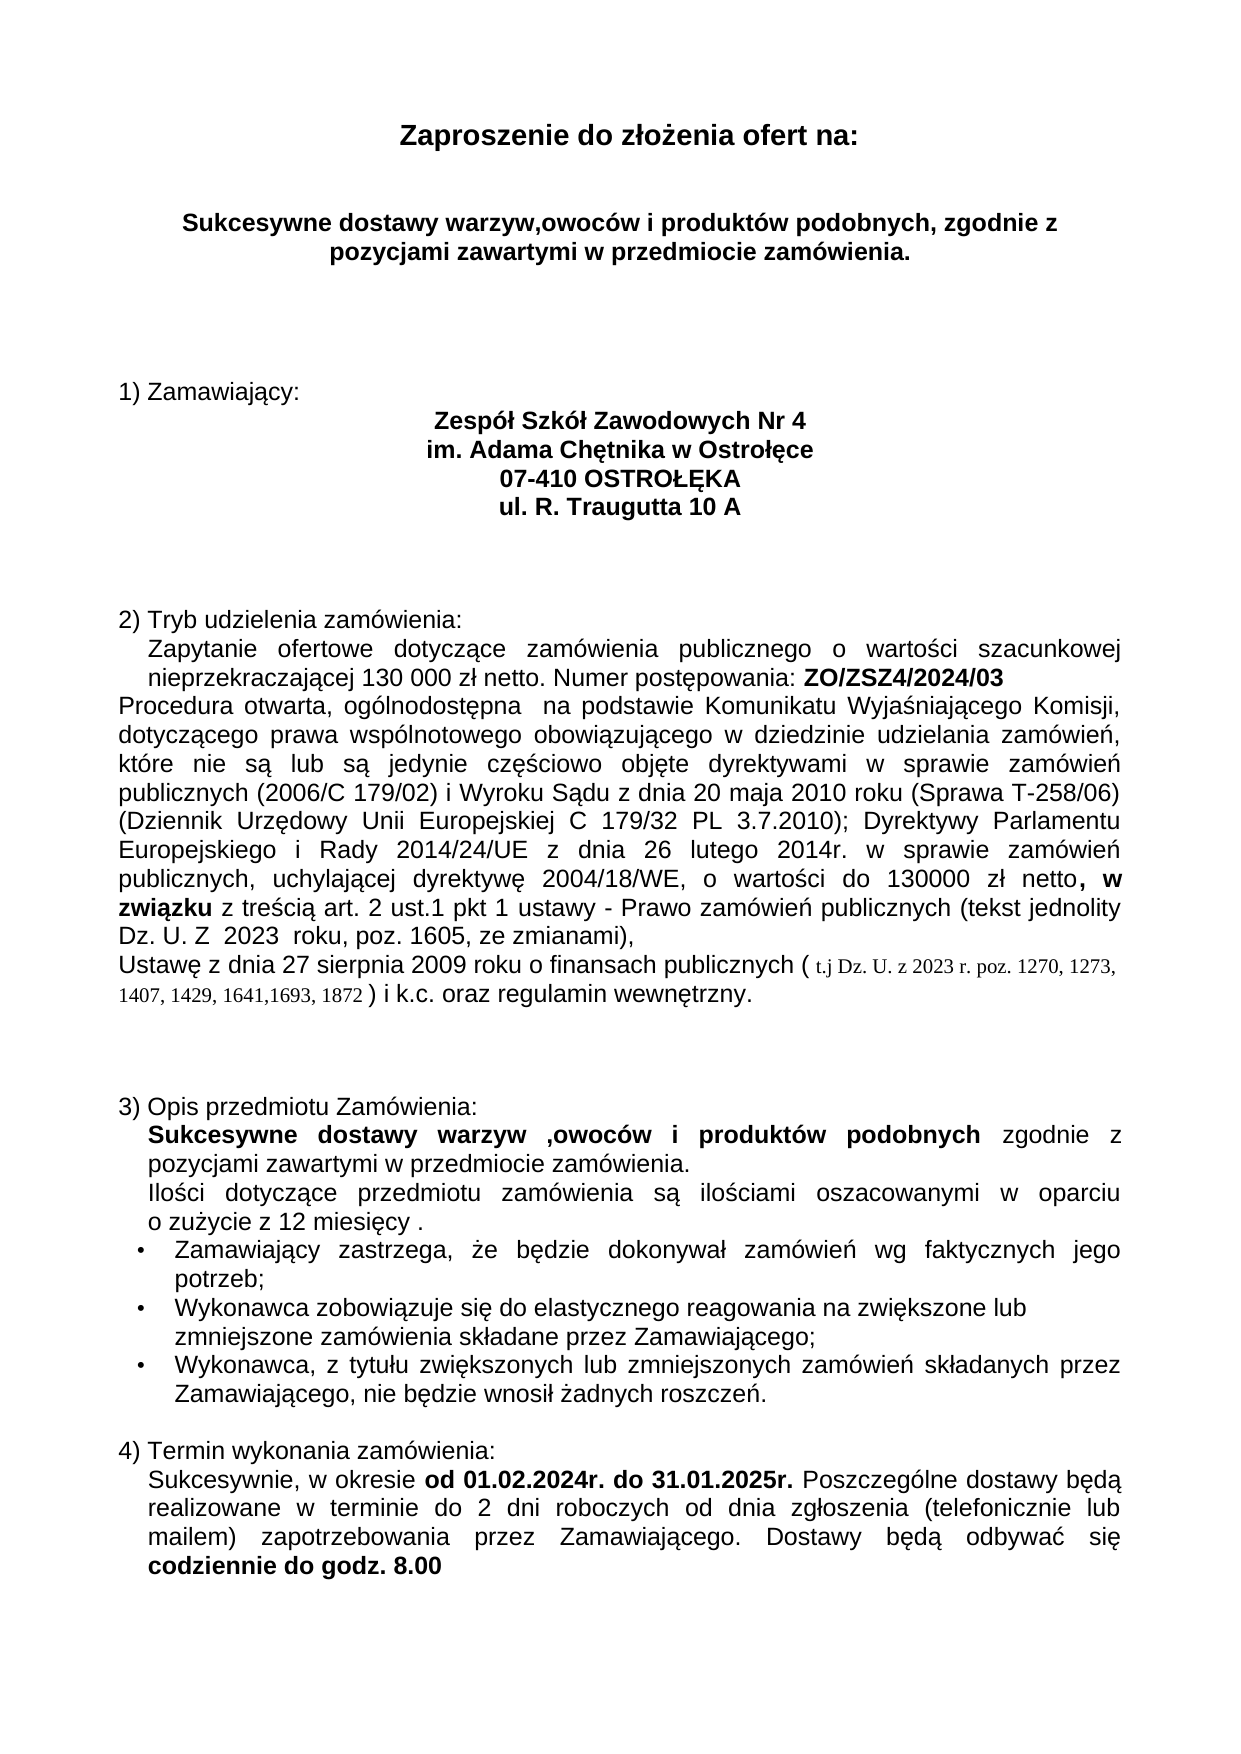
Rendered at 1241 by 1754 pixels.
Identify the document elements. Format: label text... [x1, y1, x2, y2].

text Sukcesywne dostawy warzyw,owoców i produktów podobnych, zgodnie z pozycjami zawartymi w przedmiocie zamówienia. [118, 208, 1122, 265]
text 1407, 1429, 1641,1693, 1872 ) i k.c. oraz regulamin wewnętrzny. [118, 979, 1122, 1008]
text 3) Opis przedmiotu Zamówienia: [118, 1092, 1122, 1120]
text Zespół Szkół Zawodowych Nr 4 [118, 406, 1122, 435]
text Ustawę z dnia 27 sierpnia 2009 roku o finansach publicznych ( t.j Dz. U. z 2023 r. poz. 1270, 1273, [118, 950, 1122, 979]
list Wykonawca, z tytułu zwiększonych lub zmniejszonych zamówień składanych przez Zamawiającego, nie będzie wnosił żadnych roszczeń. [137, 1350, 1122, 1408]
text Procedura otwarta, ogólnodostępna na podstawie Komunikatu Wyjaśniającego Komisji, dotyczącego prawa wspólnotowego obowiązującego w dziedzinie udzielania zamówień, które nie są lub są jedynie częściowo objęte dyrektywami w sprawie zamówień publicznych (2006/C 179/02) i Wyroku Sądu z dnia 20 maja 2010 roku (Sprawa T-258/06)(Dziennik Urzędowy Unii Europejskiej C 179/32 PL 3.7.2010); Dyrektywy Parlamentu Europejskiego i Rady 2014/24/UE z dnia 26 lutego 2014r. w sprawie zamówień publicznych, uchylającej dyrektywę 2004/18/WE, o wartości do 130000 zł netto, w związku z treścią art. 2 ust.1 pkt 1 ustawy - Prawo zamówień publicznych (tekst jednolity Dz. U. Z 2023 roku, poz. 1605, ze zmianami), [118, 691, 1122, 950]
text ul. R. Traugutta 10 A [118, 492, 1122, 521]
text 07-410 OSTROŁĘKA [118, 463, 1122, 492]
text 1) Zamawiający: [118, 377, 1122, 406]
list Wykonawca zobowiązuje się do elastycznego reagowania na zwiększone lub zmniejszone zamówienia składane przez Zamawiającego; [137, 1293, 1122, 1350]
text Sukcesywne dostawy warzyw ,owoców i produktów podobnych zgodnie z pozycjami zawartymi w przedmiocie zamówienia. [148, 1120, 1122, 1178]
text Zaproszenie do złożenia ofert na: [137, 118, 1122, 152]
text 2) Tryb udzielenia zamówienia: [118, 605, 1122, 634]
text Zapytanie ofertowe dotyczące zamówienia publicznego o wartości szacunkowej nieprzekraczającej 130 000 zł netto. Numer postępowania: ZO/ZSZ4/2024/03 [148, 634, 1122, 691]
text Ilości dotyczące przedmiotu zamówienia są ilościami oszacowanymi w oparciu o zużycie z 12 miesięcy . [148, 1178, 1122, 1235]
text 4) Termin wykonania zamówienia: [118, 1436, 1122, 1465]
text im. Adama Chętnika w Ostrołęce [118, 435, 1122, 463]
text Sukcesywnie, w okresie od 01.02.2024r. do 31.01.2025r. Poszczególne dostawy będą realizowane w terminie do 2 dni roboczych od dnia zgłoszenia (telefonicznie lub mailem) zapotrzebowania przez Zamawiającego. Dostawy będą odbywać się codziennie do godz. 8.00 [148, 1465, 1122, 1580]
list Zamawiający zastrzega, że będzie dokonywał zamówień wg faktycznych jego potrzeb; [137, 1235, 1122, 1293]
